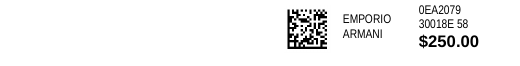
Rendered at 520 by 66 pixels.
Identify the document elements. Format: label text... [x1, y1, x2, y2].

table_cell 0EA2079 30018E 58 $250.00 [408, 0, 520, 53]
table_cell [278, 0, 337, 53]
table_cell EMPORIO ARMANI [337, 0, 407, 53]
picture [283, 5, 331, 53]
